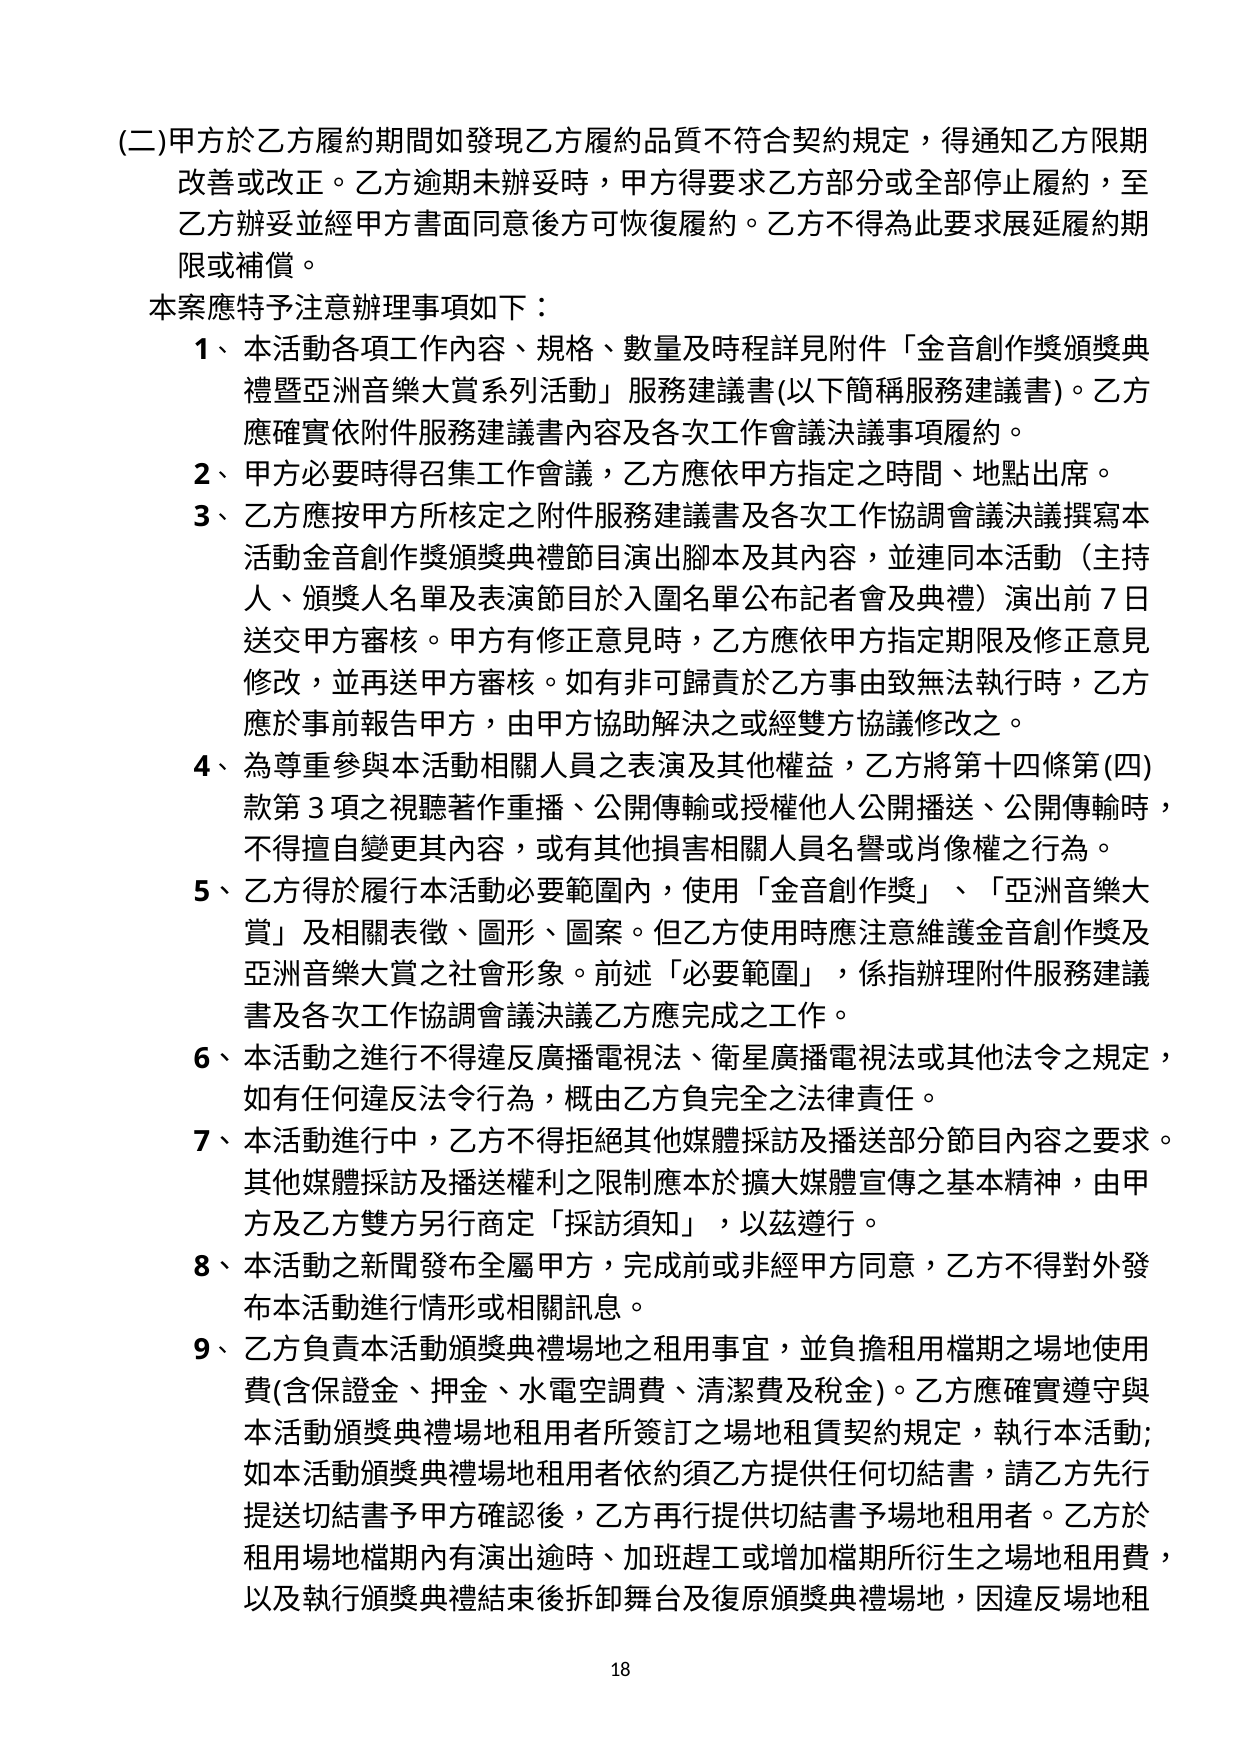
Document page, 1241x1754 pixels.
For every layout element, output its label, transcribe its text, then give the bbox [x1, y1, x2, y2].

list 本活動各項工作內容、規格、數量及時程詳見附件「金音創作獎頒獎典禮暨亞洲音樂大賞系列活動」服務建議書(以下簡稱服務建議書)。乙方應確實依附件服務建議書內容及各次工作會議決議事項履約。 [193, 326, 1152, 451]
list 為尊重參與本活動相關人員之表演及其他權益，乙方將第十四條第(四)款第3項之視聽著作重播、公開傳輸或授權他人公開播送、公開傳輸時，不得擅自變更其內容，或有其他損害相關人員名譽或肖像權之行為。 [193, 743, 1152, 868]
list 甲方必要時得召集工作會議，乙方應依甲方指定之時間、地點出席。 [193, 451, 1152, 493]
list 本活動進行中，乙方不得拒絕其他媒體採訪及播送部分節目內容之要求。其他媒體採訪及播送權利之限制應本於擴大媒體宣傳之基本精神，由甲方及乙方雙方另行商定「採訪須知」，以茲遵行。 [193, 1118, 1152, 1243]
list 本活動之進行不得違反廣播電視法、衛星廣播電視法或其他法令之規定，如有任何違反法令行為，概由乙方負完全之法律責任。 [193, 1035, 1152, 1118]
text 本案應特予注意辦理事項如下： [118, 285, 1152, 326]
list 乙方得於履行本活動必要範圍內，使用「金音創作獎」、「亞洲音樂大賞」及相關表徵、圖形、圖案。但乙方使用時應注意維護金音創作獎及亞洲音樂大賞之社會形象。前述「必要範圍」，係指辦理附件服務建議書及各次工作協調會議決議乙方應完成之工作。 [193, 868, 1152, 1035]
list 本活動之新聞發布全屬甲方，完成前或非經甲方同意，乙方不得對外發布本活動進行情形或相關訊息。 [193, 1243, 1152, 1326]
text (二)甲方於乙方履約期間如發現乙方履約品質不符合契約規定，得通知乙方限期改善或改正。乙方逾期未辦妥時，甲方得要求乙方部分或全部停止履約，至乙方辦妥並經甲方書面同意後方可恢復履約。乙方不得為此要求展延履約期限或補償。 [118, 118, 1152, 285]
list 乙方應按甲方所核定之附件服務建議書及各次工作協調會議決議撰寫本活動金音創作獎頒獎典禮節目演出腳本及其內容，並連同本活動（主持人、頒獎人名單及表演節目於入圍名單公布記者會及典禮）演出前7日送交甲方審核。甲方有修正意見時，乙方應依甲方指定期限及修正意見修改，並再送甲方審核。如有非可歸責於乙方事由致無法執行時，乙方應於事前報告甲方，由甲方協助解決之或經雙方協議修改之。 [193, 493, 1152, 743]
list 乙方負責本活動頒獎典禮場地之租用事宜，並負擔租用檔期之場地使用費(含保證金、押金、水電空調費、清潔費及稅金)。乙方應確實遵守與本活動頒獎典禮場地租用者所簽訂之場地租賃契約規定，執行本活動;如本活動頒獎典禮場地租用者依約須乙方提供任何切結書，請乙方先行提送切結書予甲方確認後，乙方再行提供切結書予場地租用者。乙方於租用場地檔期內有演出逾時、加班趕工或增加檔期所衍生之場地租用費，以及執行頒獎典禮結束後拆卸舞台及復原頒獎典禮場地，因違反場地租用者之規定及其他因業務、意外或糾紛等衍生之一切賠償、費用均由乙方負擔，並負一切法律責任。 [193, 1326, 1152, 1618]
